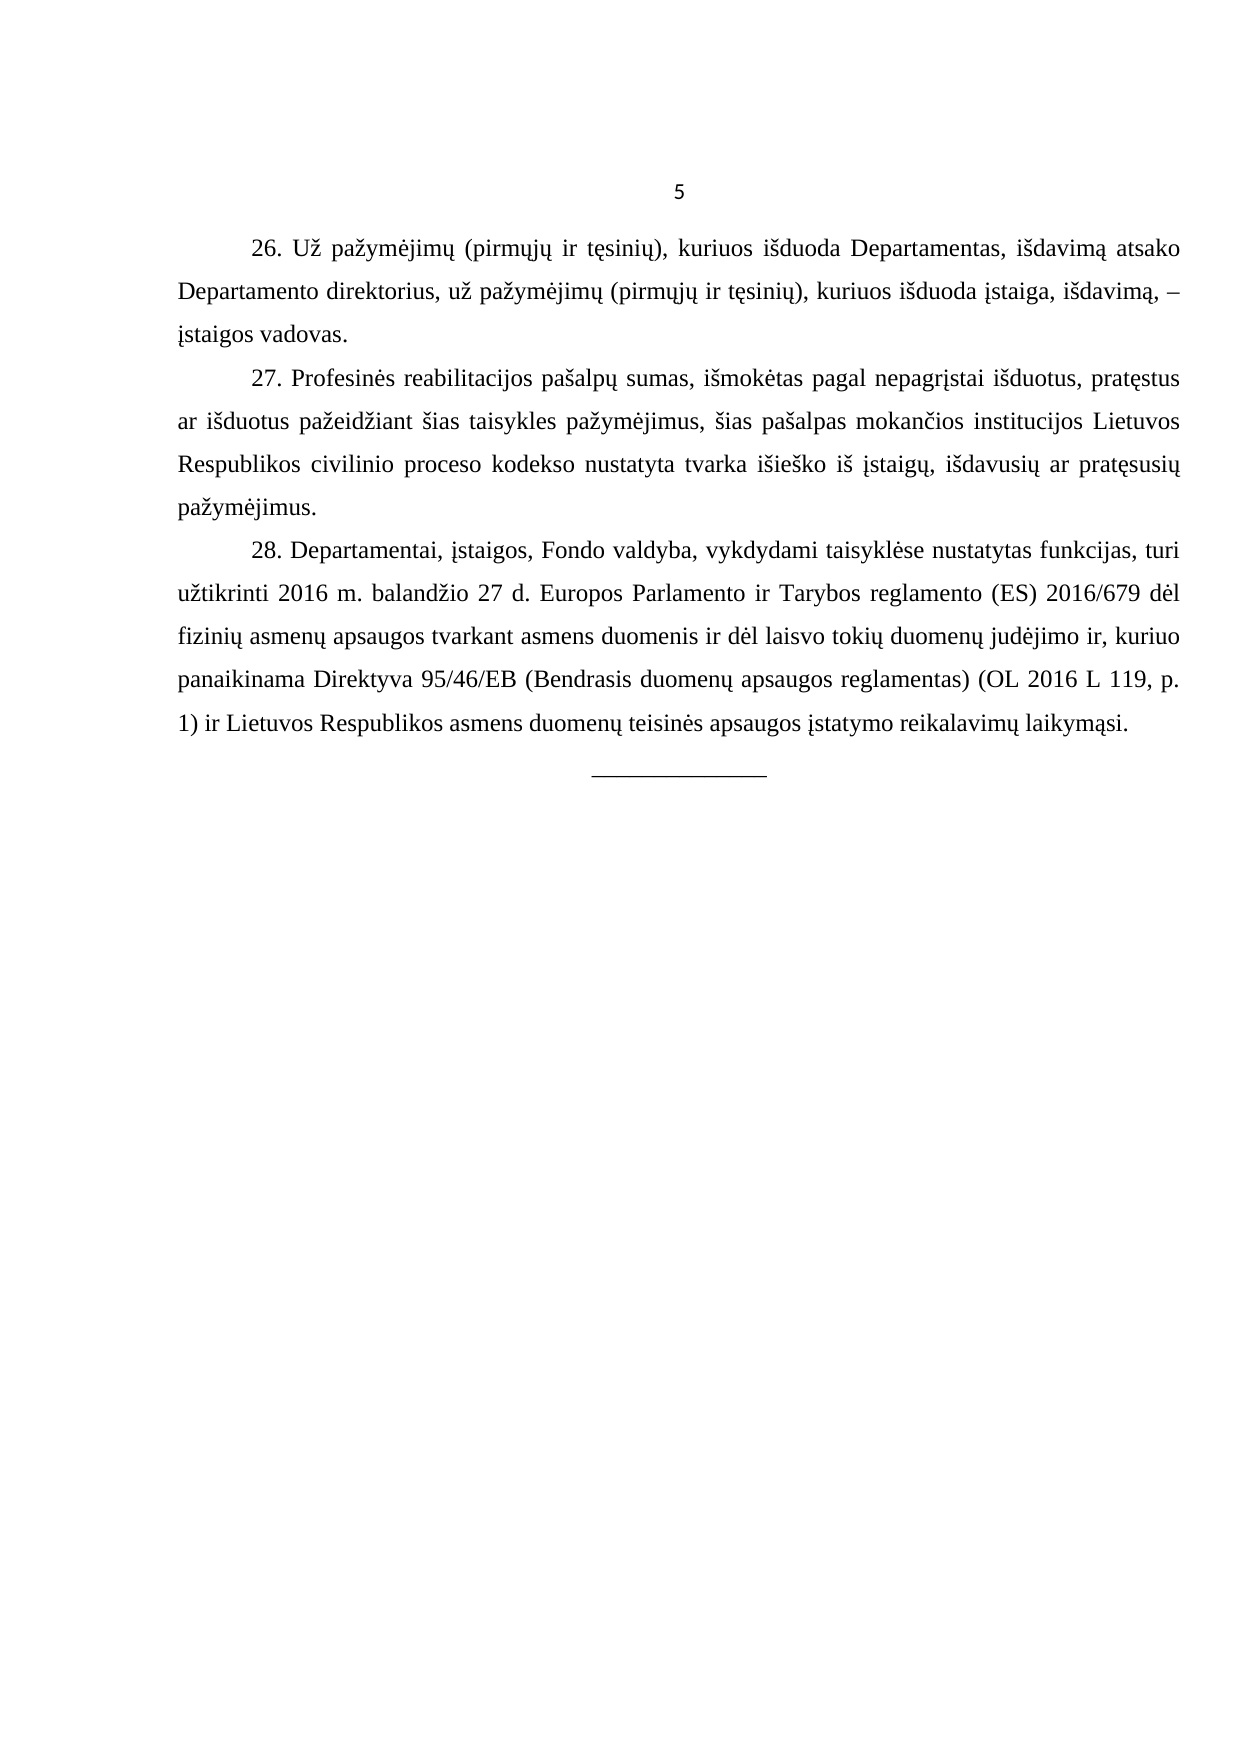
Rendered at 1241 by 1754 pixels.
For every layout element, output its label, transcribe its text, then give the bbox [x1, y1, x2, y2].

text ______________ [177, 751, 1181, 779]
text 27. Profesinės reabilitacijos pašalpų sumas, išmokėtas pagal nepagrįstai išduotus, pratęstus ar išduotus pažeidžiant šias taisykles pažymėjimus, šias pašalpas mokančios institucijos Lietuvos Respublikos civilinio proceso kodekso nustatyta tvarka išieško iš įstaigų, išdavusių ar pratęsusių pažymėjimus. [177, 363, 1181, 521]
text 26. Už pažymėjimų (pirmųjų ir tęsinių), kuriuos išduoda Departamentas, išdavimą atsako Departamento direktorius, už pažymėjimų (pirmųjų ir tęsinių), kuriuos išduoda įstaiga, išdavimą, – įstaigos vadovas. [177, 233, 1181, 348]
text 28. Departamentai, įstaigos, Fondo valdyba, vykdydami taisyklėse nustatytas funkcijas, turi užtikrinti 2016 m. balandžio 27 d. Europos Parlamento ir Tarybos reglamento (ES) 2016/679 dėl fizinių asmenų apsaugos tvarkant asmens duomenis ir dėl laisvo tokių duomenų judėjimo ir, kuriuo panaikinama Direktyva 95/46/EB (Bendrasis duomenų apsaugos reglamentas) (OL 2016 L 119, p. 1) ir Lietuvos Respublikos asmens duomenų teisinės apsaugos įstatymo reikalavimų laikymąsi. [177, 535, 1181, 736]
